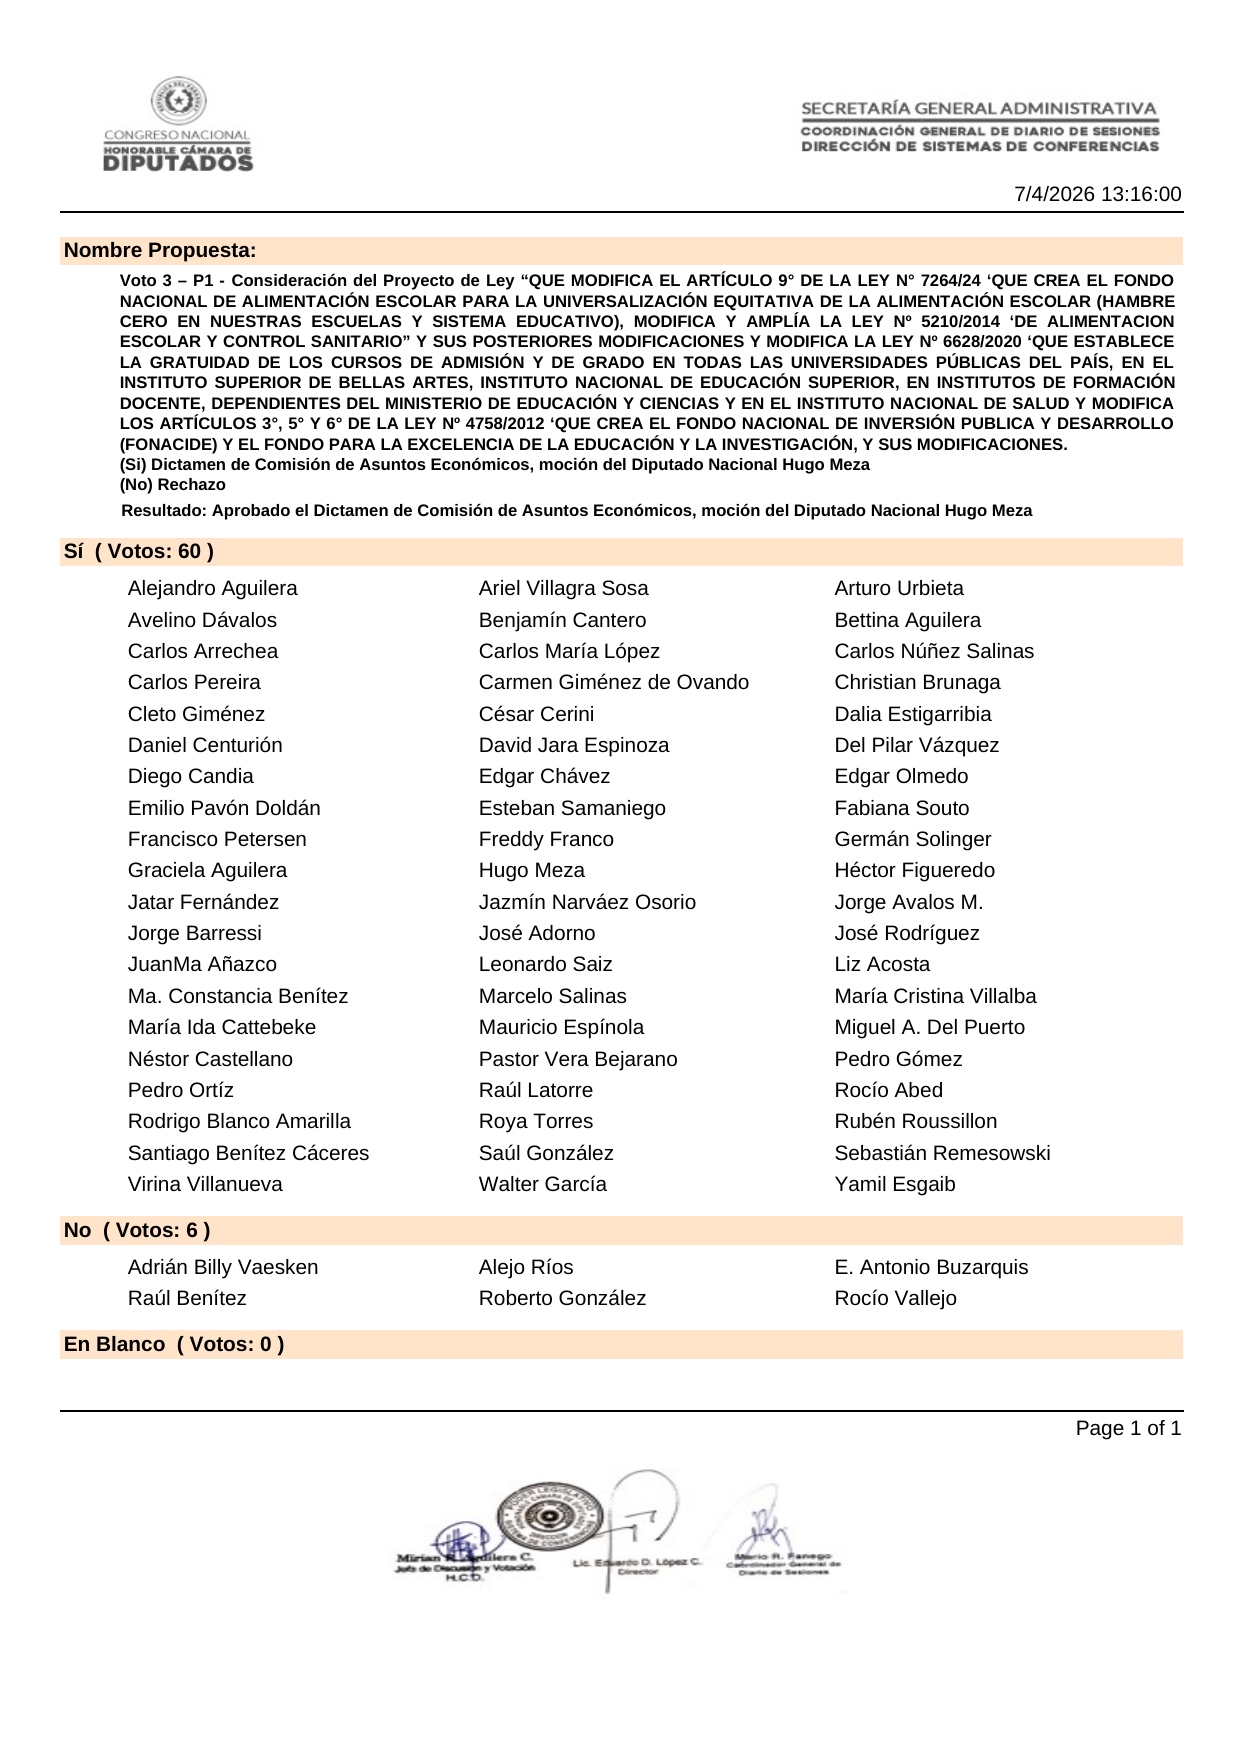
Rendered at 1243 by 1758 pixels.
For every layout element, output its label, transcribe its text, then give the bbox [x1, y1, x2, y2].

table_cell [60, 1359, 1183, 1382]
table_cell Sebastián Remesowski [831, 1139, 1168, 1168]
table_cell Dalia Estigarribia [831, 700, 1168, 729]
table_cell [1184, 857, 1189, 886]
table_header 7/4/2026 13:16:00 [649, 177, 1183, 211]
table_cell [1184, 889, 1189, 917]
table_cell [1184, 638, 1189, 666]
table_cell [1184, 1245, 1189, 1253]
table_cell [462, 1253, 476, 1330]
table_cell [831, 1313, 1168, 1330]
table_cell Liz Acosta [831, 951, 1168, 980]
table_cell [1184, 826, 1189, 854]
table_cell [1184, 669, 1189, 697]
table_cell En Blanco ( Votos: 0 ) [60, 1330, 1183, 1359]
table_cell [1184, 983, 1189, 1011]
table_cell Virina Villanueva [125, 1171, 462, 1199]
table_cell María Ida Cattebeke [125, 1014, 462, 1042]
table_header [60, 177, 649, 211]
table_cell Marcelo Salinas [476, 983, 815, 1011]
table_cell [1184, 794, 1189, 823]
table_cell [476, 1313, 815, 1330]
table_cell Ariel Villagra Sosa [476, 575, 815, 603]
table_cell Page 1 of 1 [827, 1415, 1183, 1449]
table_cell [60, 575, 124, 1216]
table_cell [1184, 1108, 1189, 1136]
table_cell [1184, 1014, 1189, 1042]
table_cell Carlos María López [476, 638, 815, 666]
table_cell [118, 521, 1178, 538]
table_cell Sí ( Votos: 60 ) [60, 538, 1183, 566]
table_cell [1184, 1171, 1189, 1199]
table_cell Alejandro Aguilera [125, 575, 462, 603]
table_cell [60, 566, 1183, 575]
table_cell Santiago Benítez Cáceres [125, 1139, 462, 1168]
table_header [1184, 177, 1189, 211]
table_cell César Cerini [476, 700, 815, 729]
table_cell Adrián Billy Vaesken [125, 1253, 462, 1282]
table_cell José Rodríguez [831, 920, 1168, 948]
table_cell E. Antonio Buzarquis [831, 1253, 1168, 1282]
table_cell Arturo Urbieta [831, 575, 1168, 603]
table_cell [462, 575, 476, 1216]
table_cell Carlos Núñez Salinas [831, 638, 1168, 666]
table_cell [1184, 920, 1189, 948]
table_cell Bettina Aguilera [831, 606, 1168, 635]
table_cell [1184, 1216, 1189, 1245]
table_cell María Cristina Villalba [831, 983, 1168, 1011]
table_cell No ( Votos: 6 ) [60, 1216, 1183, 1245]
table_cell [125, 1199, 462, 1216]
table_cell [60, 1382, 124, 1410]
table_cell [125, 1382, 462, 1410]
table_cell [1184, 1253, 1189, 1282]
table_cell [1184, 606, 1189, 635]
table_cell Benjamín Cantero [476, 606, 815, 635]
table_cell Héctor Figueredo [831, 857, 1168, 886]
table_cell [60, 271, 118, 538]
table_cell [1184, 951, 1189, 980]
table_cell [1184, 1359, 1189, 1382]
table_cell [1168, 575, 1183, 1216]
table_cell Raúl Latorre [476, 1077, 815, 1105]
table_cell Carlos Arrechea [125, 638, 462, 666]
table_cell Néstor Castellano [125, 1045, 462, 1074]
table_cell Freddy Franco [476, 826, 815, 854]
table_cell Pedro Ortíz [125, 1077, 462, 1105]
table_cell Rocío Vallejo [831, 1285, 1168, 1313]
table_cell Rodrigo Blanco Amarilla [125, 1108, 462, 1136]
table_cell [1184, 763, 1189, 792]
table_cell Voto 3 – P1 - Consideración del Proyecto de Ley “QUE MODIFICA EL ARTÍCULO 9° DE LA LEY N° 7264/24 ‘QUE CREA EL FONDO NACIONAL DE ALIMENTACIÓN ESCOLAR PARA LA UNIVERSALIZACIÓN EQUITATIVA DE LA ALIMENTACIÓN ESCOLAR (HAMBRE CERO EN NUESTRAS ESCUELAS Y SISTEMA EDUCATIVO), MODIFICA Y AMPLÍA LA LEY Nº 5210/2014 ‘DE ALIMENTACION ESCOLAR Y CONTROL SANITARIO” Y SUS POSTERIORES MODIFICACIONES Y MODIFICA LA LEY Nº 6628/2020 ‘QUE ESTABLECE LA GRATUIDAD DE LOS CURSOS DE ADMISIÓN Y DE GRADO EN TODAS LAS UNIVERSIDADES PÚBLICAS DEL PAÍS, EN EL INSTITUTO SUPERIOR DE BELLAS ARTES, INSTITUTO NACIONAL DE EDUCACIÓN SUPERIOR, EN INSTITUTOS DE FORMACIÓN DOCENTE, DEPENDIENTES DEL MINISTERIO DE EDUCACIÓN Y CIENCIAS Y EN EL INSTITUTO NACIONAL DE SALUD Y MODIFICA LOS ARTÍCULOS 3°, 5° Y 6° DE LA LEY Nº 4758/2012 ‘QUE CREA EL FONDO NACIONAL DE INVERSIÓN PUBLICA Y DESARROLLO (FONACIDE) Y EL FONDO PARA LA EXCELENCIA DE LA EDUCACIÓN Y LA INVESTIGACIÓN, Y SUS MODIFICACIONES. (Si) Dictamen de Comisión de Asuntos Económicos, moción del Diputado Nacional Hugo Meza (No) Rechazo Resultado: Aprobado el Dictamen de Comisión de Asuntos Económicos, moción del Diputado Nacional Hugo Meza [118, 271, 1178, 521]
table_cell Alejo Ríos [476, 1253, 815, 1282]
table_cell Daniel Centurión [125, 732, 462, 760]
table_cell Esteban Samaniego [476, 794, 815, 823]
table_cell [1184, 1382, 1189, 1410]
table_cell Germán Solinger [831, 826, 1168, 854]
table_cell Leonardo Saiz [476, 951, 815, 980]
table_cell Rubén Roussillon [831, 1108, 1168, 1136]
table_cell Roberto González [476, 1285, 815, 1313]
table_cell Rocío Abed [831, 1077, 1168, 1105]
table_cell [1184, 575, 1189, 603]
table_cell [1184, 1415, 1189, 1449]
table_cell [815, 1253, 831, 1330]
table_cell [815, 575, 831, 1216]
table_cell Francisco Petersen [125, 826, 462, 854]
table_cell [1184, 700, 1189, 729]
table_cell Nombre Propuesta: [60, 237, 1183, 265]
table_cell Edgar Chávez [476, 763, 815, 792]
table_cell Avelino Dávalos [125, 606, 462, 635]
table_cell [1178, 271, 1189, 538]
table_cell Pastor Vera Bejarano [476, 1045, 815, 1074]
table_cell Edgar Olmedo [831, 763, 1168, 792]
table_cell [476, 1382, 815, 1410]
table_cell Hugo Meza [476, 857, 815, 886]
table_cell Diego Candia [125, 763, 462, 792]
table_cell JuanMa Añazco [125, 951, 462, 980]
table_cell [60, 265, 1183, 271]
table_cell [1184, 1045, 1189, 1074]
table_cell Carmen Giménez de Ovando [476, 669, 815, 697]
table_cell [1184, 538, 1189, 566]
table_cell [1168, 1253, 1183, 1330]
table_cell Emilio Pavón Doldán [125, 794, 462, 823]
table_cell Fabiana Souto [831, 794, 1168, 823]
table_cell Christian Brunaga [831, 669, 1168, 697]
table_cell Raúl Benítez [125, 1285, 462, 1313]
table_cell [1184, 215, 1189, 237]
table_cell [476, 1199, 815, 1216]
table_cell [1184, 1199, 1189, 1216]
table_cell José Adorno [476, 920, 815, 948]
table_cell [462, 1382, 476, 1410]
table_cell Pedro Gómez [831, 1045, 1168, 1074]
table_cell [1184, 237, 1189, 265]
table_cell [1184, 1285, 1189, 1313]
table_cell [1184, 1313, 1189, 1330]
table_cell Miguel A. Del Puerto [831, 1014, 1168, 1042]
table_cell Ma. Constancia Benítez [125, 983, 462, 1011]
table_cell [1168, 1382, 1183, 1410]
table_cell [831, 1199, 1168, 1216]
table_cell Carlos Pereira [125, 669, 462, 697]
table_cell [1184, 566, 1189, 575]
table_cell Yamil Esgaib [831, 1171, 1168, 1199]
table_cell Del Pilar Vázquez [831, 732, 1168, 760]
table_cell [1184, 1139, 1189, 1168]
table_cell Jazmín Narváez Osorio [476, 889, 815, 917]
table_cell [60, 1245, 1183, 1253]
table_cell [125, 1313, 462, 1330]
table_cell Walter García [476, 1171, 815, 1199]
table_cell Jatar Fernández [125, 889, 462, 917]
table_cell Mauricio Espínola [476, 1014, 815, 1042]
table_cell [60, 215, 1183, 237]
table_cell [1184, 732, 1189, 760]
table_cell Saúl González [476, 1139, 815, 1168]
table_cell David Jara Espinoza [476, 732, 815, 760]
table_cell Jorge Avalos M. [831, 889, 1168, 917]
table_cell [60, 1415, 827, 1449]
table_cell [60, 1253, 124, 1330]
table_cell [1184, 1077, 1189, 1105]
table_cell [1184, 1330, 1189, 1359]
table_cell [815, 1382, 831, 1410]
table_cell Jorge Barressi [125, 920, 462, 948]
table_cell Cleto Giménez [125, 700, 462, 729]
table_cell [831, 1382, 1168, 1410]
table_cell Graciela Aguilera [125, 857, 462, 886]
table_cell Roya Torres [476, 1108, 815, 1136]
